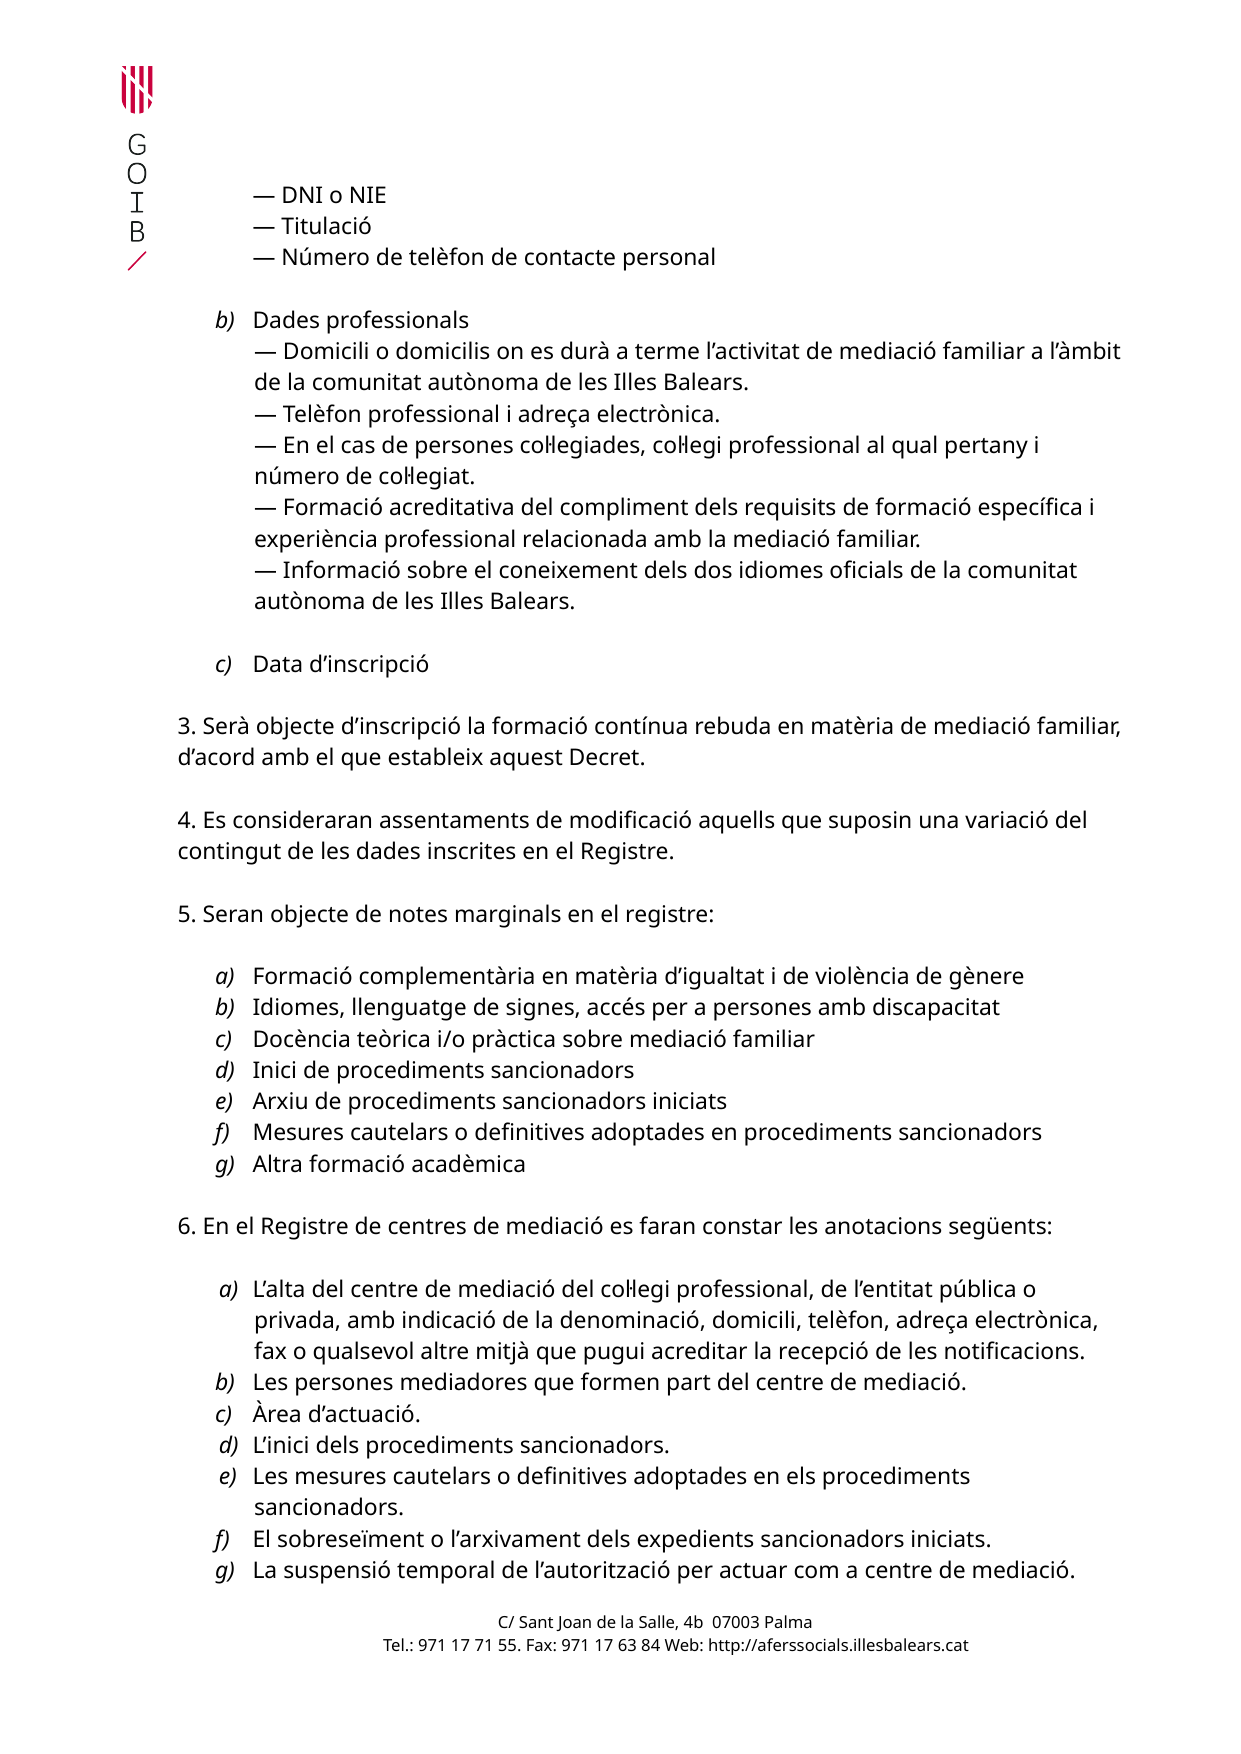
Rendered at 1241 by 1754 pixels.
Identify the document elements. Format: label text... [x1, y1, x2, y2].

list La suspensió temporal de l’autorització per actuar com a centre de mediació. [215, 1554, 1175, 1585]
list Mesures cautelars o definitives adoptades en procediments sancionadors [215, 1116, 1175, 1148]
list — Formació acreditativa del compliment dels requisits de formació específica i experiència professional relacionada amb la mediació familiar. [218, 491, 1122, 554]
list Altra formació acadèmica [215, 1148, 1175, 1179]
list L’alta del centre de mediació del col·legi professional, de l’entitat pública o privada, amb indicació de la denominació, domicili, telèfon, adreça electrònica, fax o qualsevol altre mitjà que pugui acreditar la recepció de les notificacions. [218, 1273, 1122, 1366]
list L’inici dels procediments sancionadors. [218, 1429, 1122, 1460]
text 5. Seran objecte de notes marginals en el registre: [177, 898, 1175, 929]
list — Informació sobre el coneixement dels dos idiomes oficials de la comunitat autònoma de les Illes Balears. [218, 554, 1122, 616]
list Data d’inscripció [215, 648, 1175, 679]
list — Domicili o domicilis on es durà a terme l’activitat de mediació familiar a l’àmbit de la comunitat autònoma de les Illes Balears. [218, 335, 1122, 398]
list Formació complementària en matèria d’igualtat i de violència de gènere [215, 960, 1175, 991]
list — DNI o NIE [215, 179, 1175, 210]
list Les persones mediadores que formen part del centre de mediació. [215, 1366, 1175, 1398]
list — Número de telèfon de contacte personal [215, 241, 1175, 273]
list Àrea d’actuació. [215, 1398, 1175, 1429]
list El sobreseïment o l’arxivament dels expedients sancionadors iniciats. [215, 1523, 1175, 1554]
list Idiomes, llenguatge de signes, accés per a persones amb discapacitat [215, 991, 1175, 1023]
list Arxiu de procediments sancionadors iniciats [215, 1085, 1175, 1116]
list Docència teòrica i/o pràctica sobre mediació familiar [215, 1023, 1175, 1054]
picture [95, 43, 180, 301]
list — En el cas de persones col·legiades, col·legi professional al qual pertany i número de col·legiat. [218, 429, 1122, 491]
list — Titulació [215, 210, 1175, 241]
text 4. Es consideraran assentaments de modificació aquells que suposin una variació del contingut de les dades inscrites en el Registre. [177, 804, 1175, 866]
text 6. En el Registre de centres de mediació es faran constar les anotacions següents: [177, 1210, 1175, 1241]
list Dades professionals [215, 304, 1175, 335]
list Inici de procediments sancionadors [215, 1054, 1175, 1085]
list Les mesures cautelars o definitives adoptades en els procediments sancionadors. [218, 1460, 1122, 1523]
list — Telèfon professional i adreça electrònica. [218, 398, 1122, 429]
text 3. Serà objecte d’inscripció la formació contínua rebuda en matèria de mediació familiar, d’acord amb el que estableix aquest Decret. [177, 710, 1175, 773]
